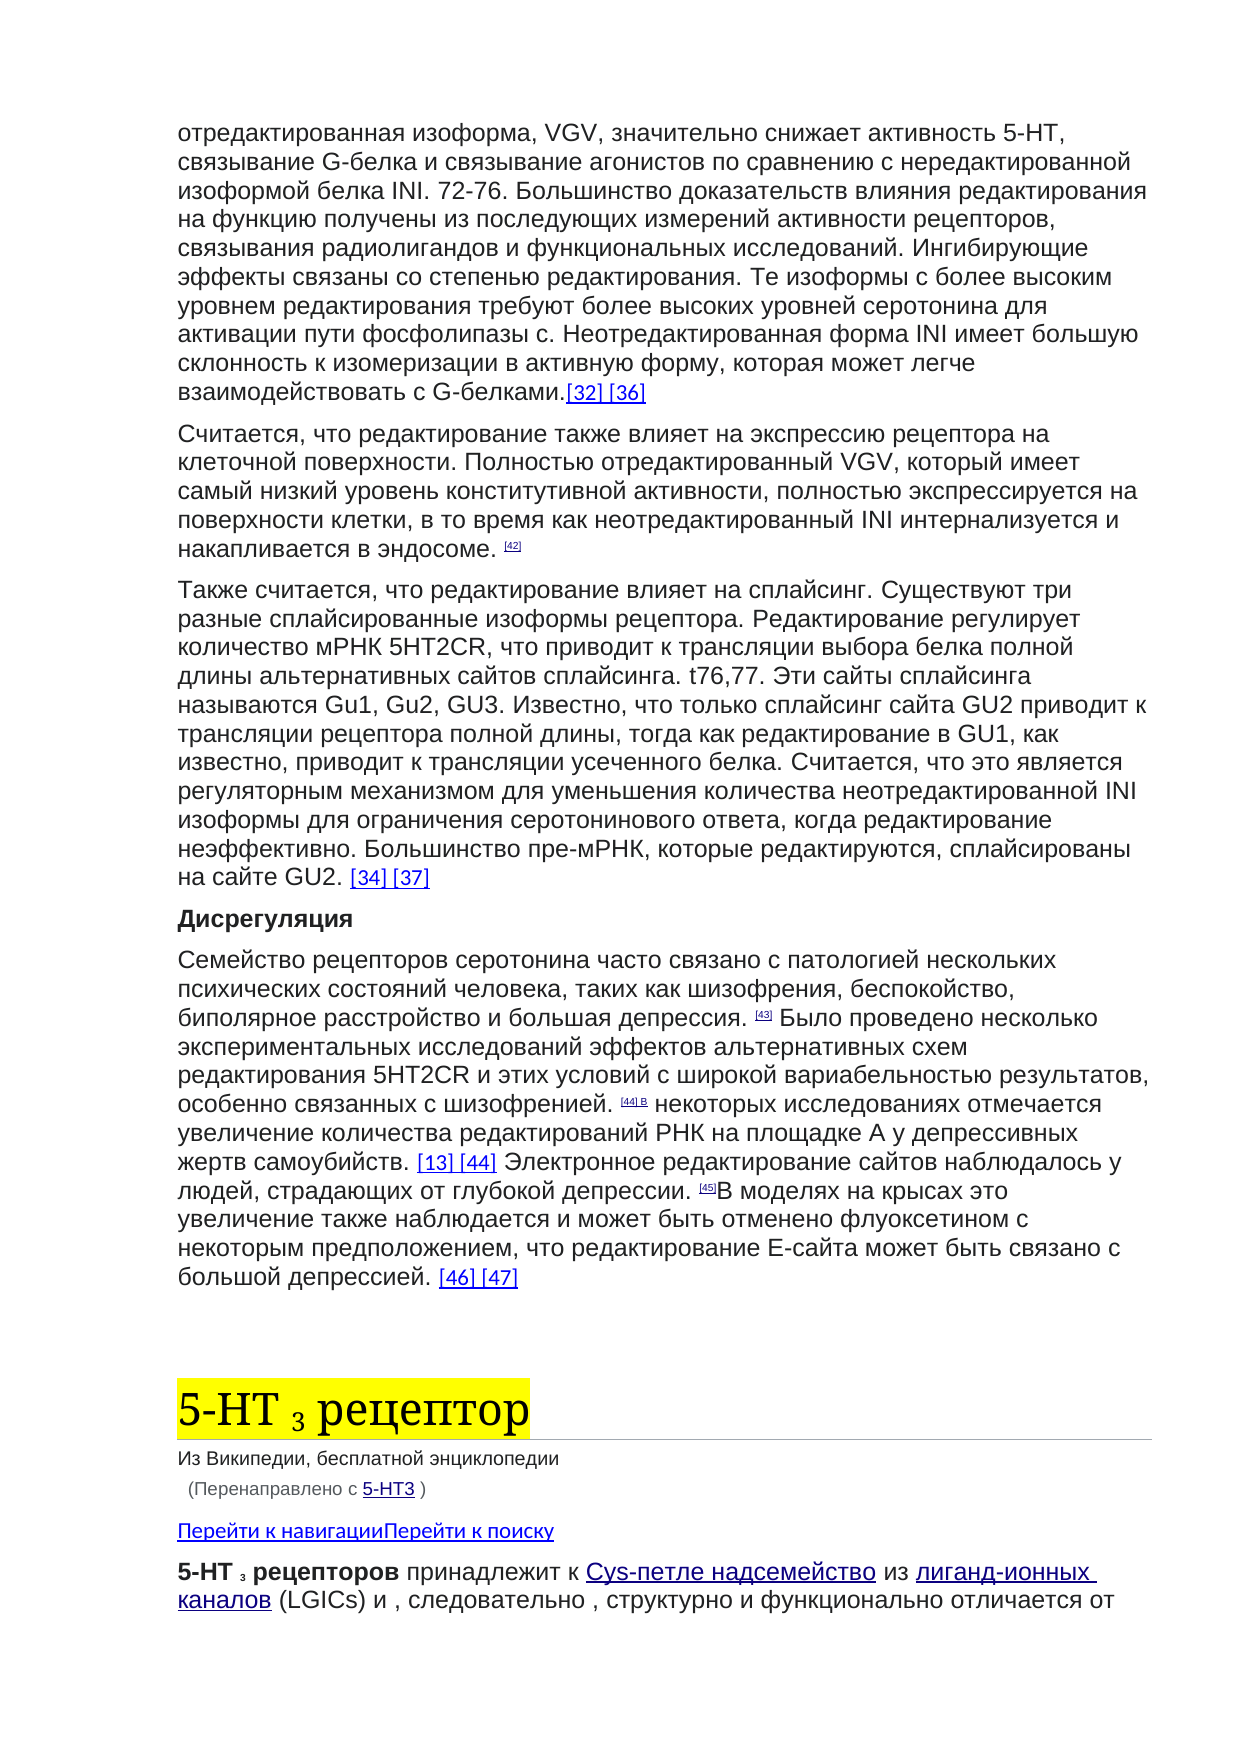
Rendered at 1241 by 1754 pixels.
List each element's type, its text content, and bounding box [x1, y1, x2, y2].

text Из Википедии, бесплатной энциклопедии [177, 1447, 1152, 1469]
text Дисрегуляция [177, 904, 1152, 933]
text Считается, что редактирование также влияет на экспрессию рецептора на клеточной поверхности. Полностью отредактированный VGV, который имеет самый низкий уровень конститутивной активности, полностью экспрессируется на поверхности клетки, в то время как неотредактированный INI интернализуется и накапливается в эндосоме. [42] [177, 418, 1152, 562]
text Также считается, что редактирование влияет на сплайсинг. Существуют три разные сплайсированные изоформы рецептора. Редактирование регулирует количество мРНК 5HT2CR, что приводит к трансляции выбора белка полной длины альтернативных сайтов сплайсинга. t76,77. Эти сайты сплайсинга называются Gu1, Gu2, GU3. Известно, что только сплайсинг сайта GU2 приводит к трансляции рецептора полной длины, тогда как редактирование в GU1, как известно, приводит к трансляции усеченного белка. Считается, что это является регуляторным механизмом для уменьшения количества неотредактированной INI изоформы для ограничения серотонинового ответа, когда редактирование неэффективно. Большинство пре-мРНК, которые редактируются, сплайсированы на сайте GU2. [34] [37] [177, 575, 1152, 891]
text Семейство рецепторов серотонина часто связано с патологией нескольких психических состояний человека, таких как шизофрения, беспокойство, биполярное расстройство и большая депрессия. [43] Было проведено несколько экспериментальных исследований эффектов альтернативных схем редактирования 5HT2CR и этих условий с широкой вариабельностью результатов, особенно связанных с шизофренией. [44] В некоторых исследованиях отмечается увеличение количества редактирований РНК на площадке А у депрессивных жертв самоубийств. [13] [44] Электронное редактирование сайтов наблюдалось у людей, страдающих от глубокой депрессии. [45]В моделях на крысах это увеличение также наблюдается и может быть отменено флуоксетином с некоторым предположением, что редактирование E-сайта может быть связано с большой депрессией. [46] [47] [177, 945, 1152, 1291]
text 5-НТ 3 рецепторов принадлежит к Cys-петле надсемейство из лиганд-ионных каналов (LGICs) и , следовательно , структурно и функционально отличается от [177, 1556, 1152, 1614]
subtitle 5-HT 3 рецептор [177, 1378, 1152, 1439]
text отредактированная изоформа, VGV, значительно снижает активность 5-НТ, связывание G-белка и связывание агонистов по сравнению с нередактированной изоформой белка INI. 72-76. Большинство доказательств влияния редактирования на функцию получены из последующих измерений активности рецепторов, связывания радиолигандов и функциональных исследований. Ингибирующие эффекты связаны со степенью редактирования. Те изоформы с более высоким уровнем редактирования требуют более высоких уровней серотонина для активации пути фосфолипазы с. Неотредактированная форма INI имеет большую склонность к изомеризации в активную форму, которая может легче взаимодействовать с G-белками.[32] [36] [177, 118, 1152, 406]
text (Перенаправлено с 5-HT3 ) [177, 1469, 1152, 1499]
text Перейти к навигацииПерейти к поиску [177, 1516, 1152, 1544]
